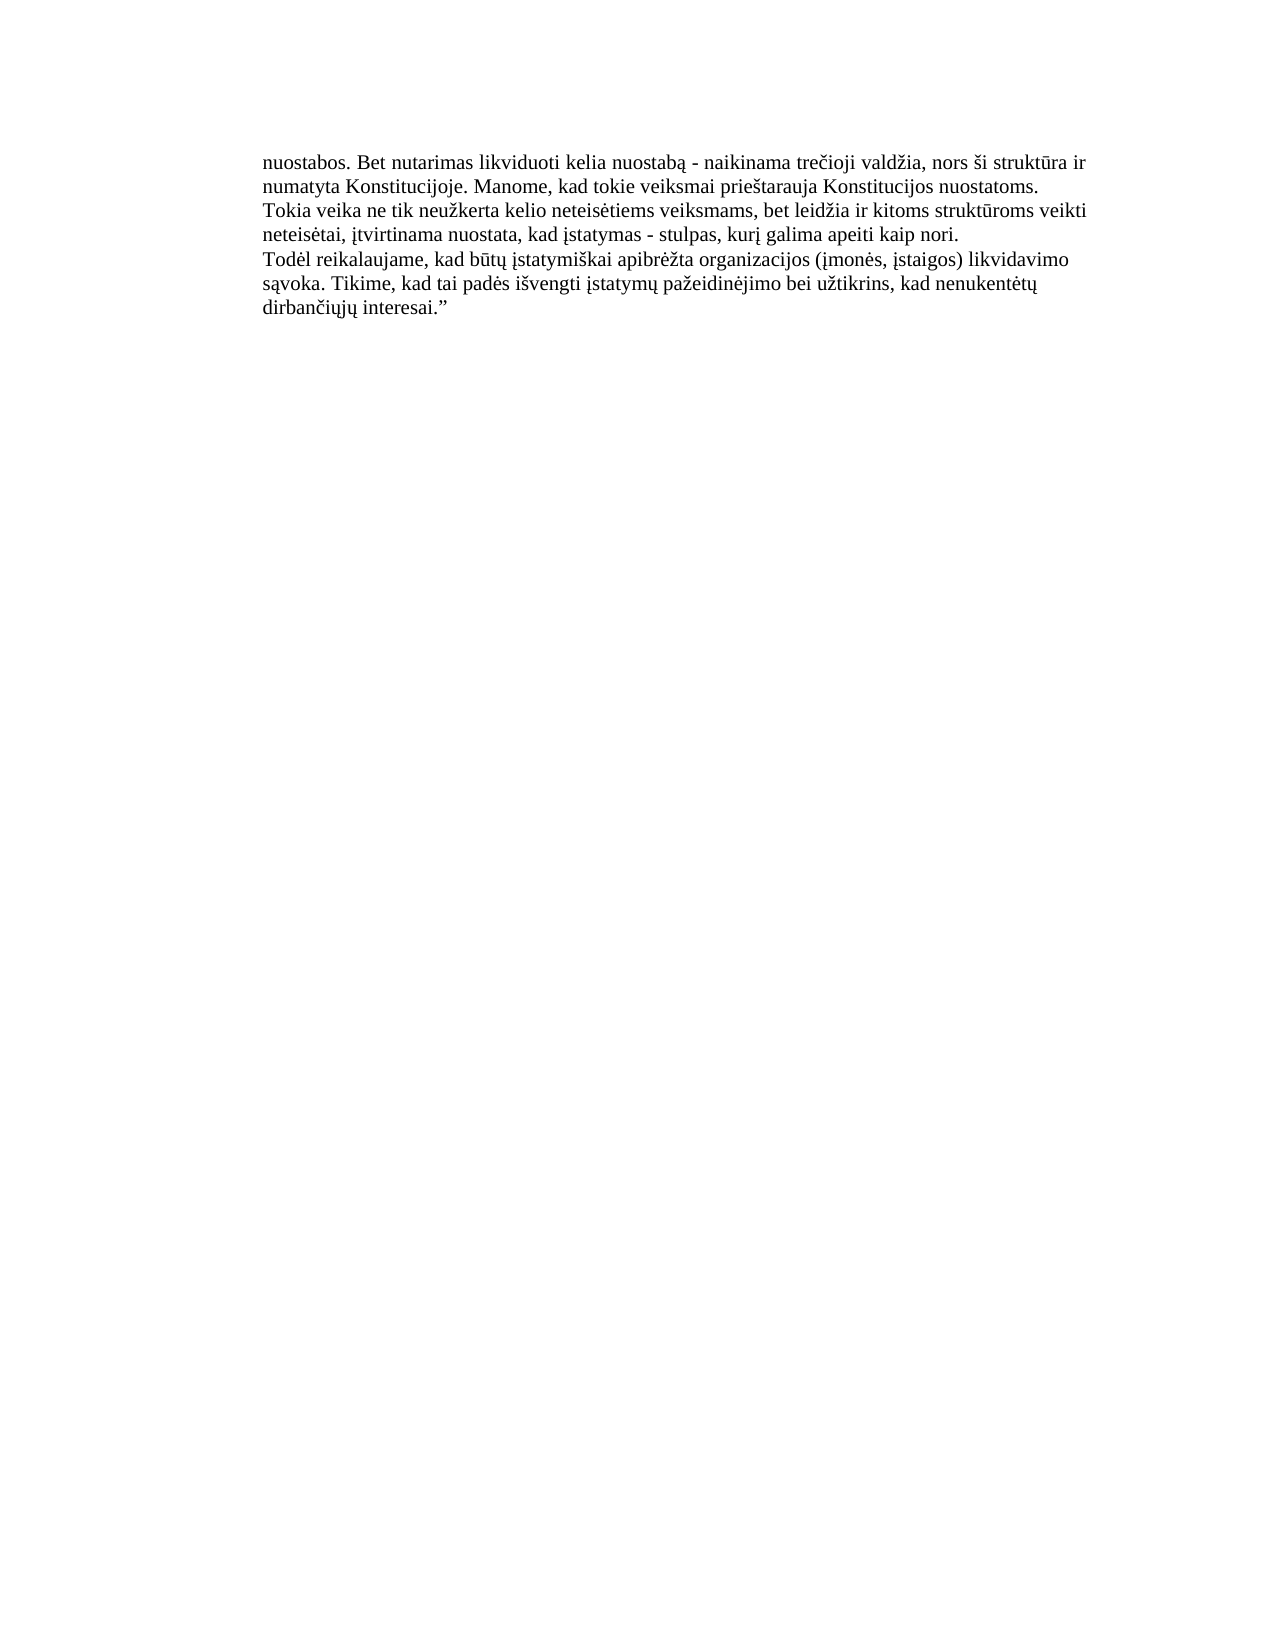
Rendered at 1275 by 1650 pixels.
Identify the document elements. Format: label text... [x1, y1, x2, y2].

text nuostabos. Bet nutarimas likviduoti kelia nuostabą - naikinama trečioji valdžia, nors ši struktūra ir numatyta Konstitucijoje. Manome, kad tokie veiksmai prieštarauja Konstitucijos nuostatoms. [262, 150, 1087, 198]
text Todėl reikalaujame, kad būtų įstatymiškai apibrėžta organizacijos (įmonės, įstaigos) likvidavimo sąvoka. Tikime, kad tai padės išvengti įstatymų pažeidinėjimo bei užtikrins, kad nenukentėtų dirbančiųjų interesai.” [262, 247, 1087, 319]
text Tokia veika ne tik neužkerta kelio neteisėtiems veiksmams, bet leidžia ir kitoms struktūroms veikti neteisėtai, įtvirtinama nuostata, kad įstatymas - stulpas, kurį galima apeiti kaip nori. [262, 198, 1087, 246]
